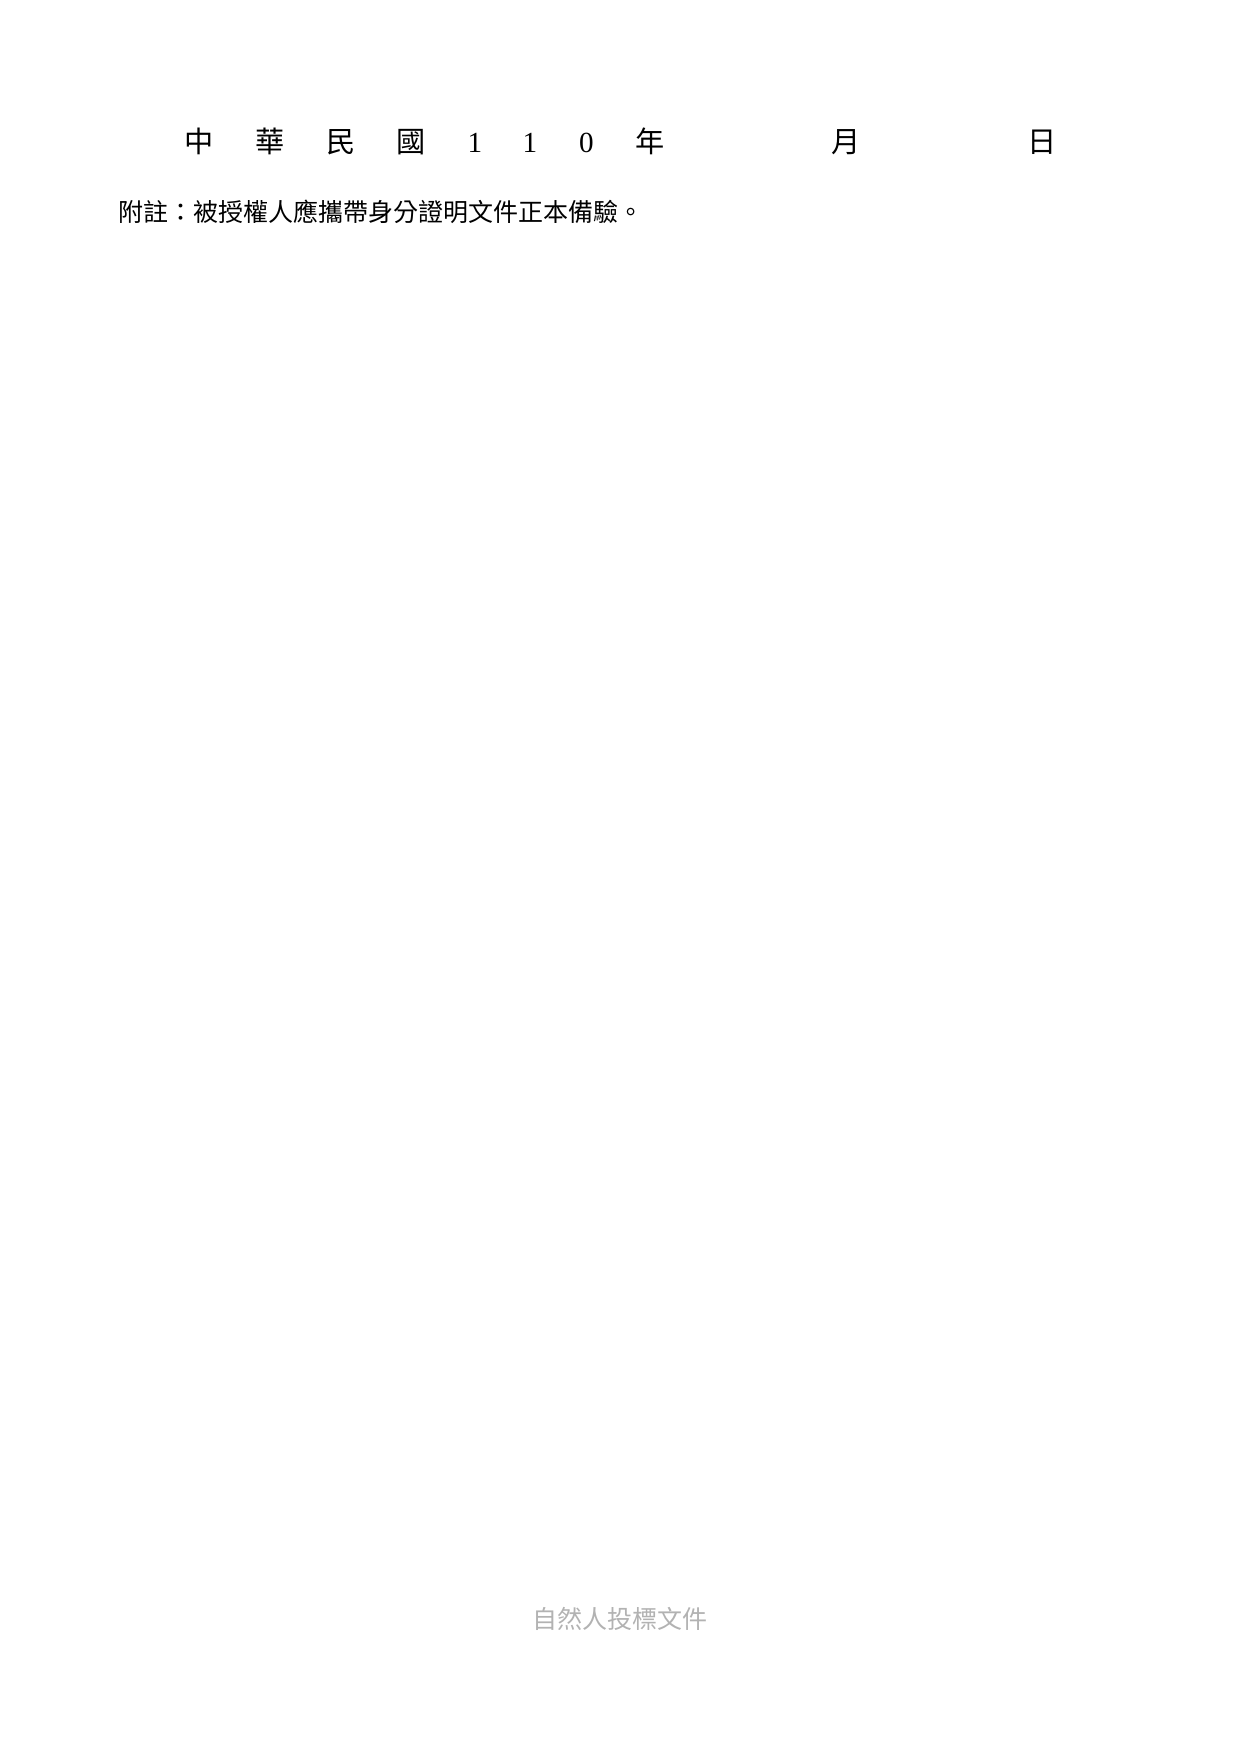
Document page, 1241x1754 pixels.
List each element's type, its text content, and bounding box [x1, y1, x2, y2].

text 中華民國110年月日 [118, 118, 1122, 160]
text 附註：被授權人應攜帶身分證明文件正本備驗。 [118, 193, 1122, 229]
